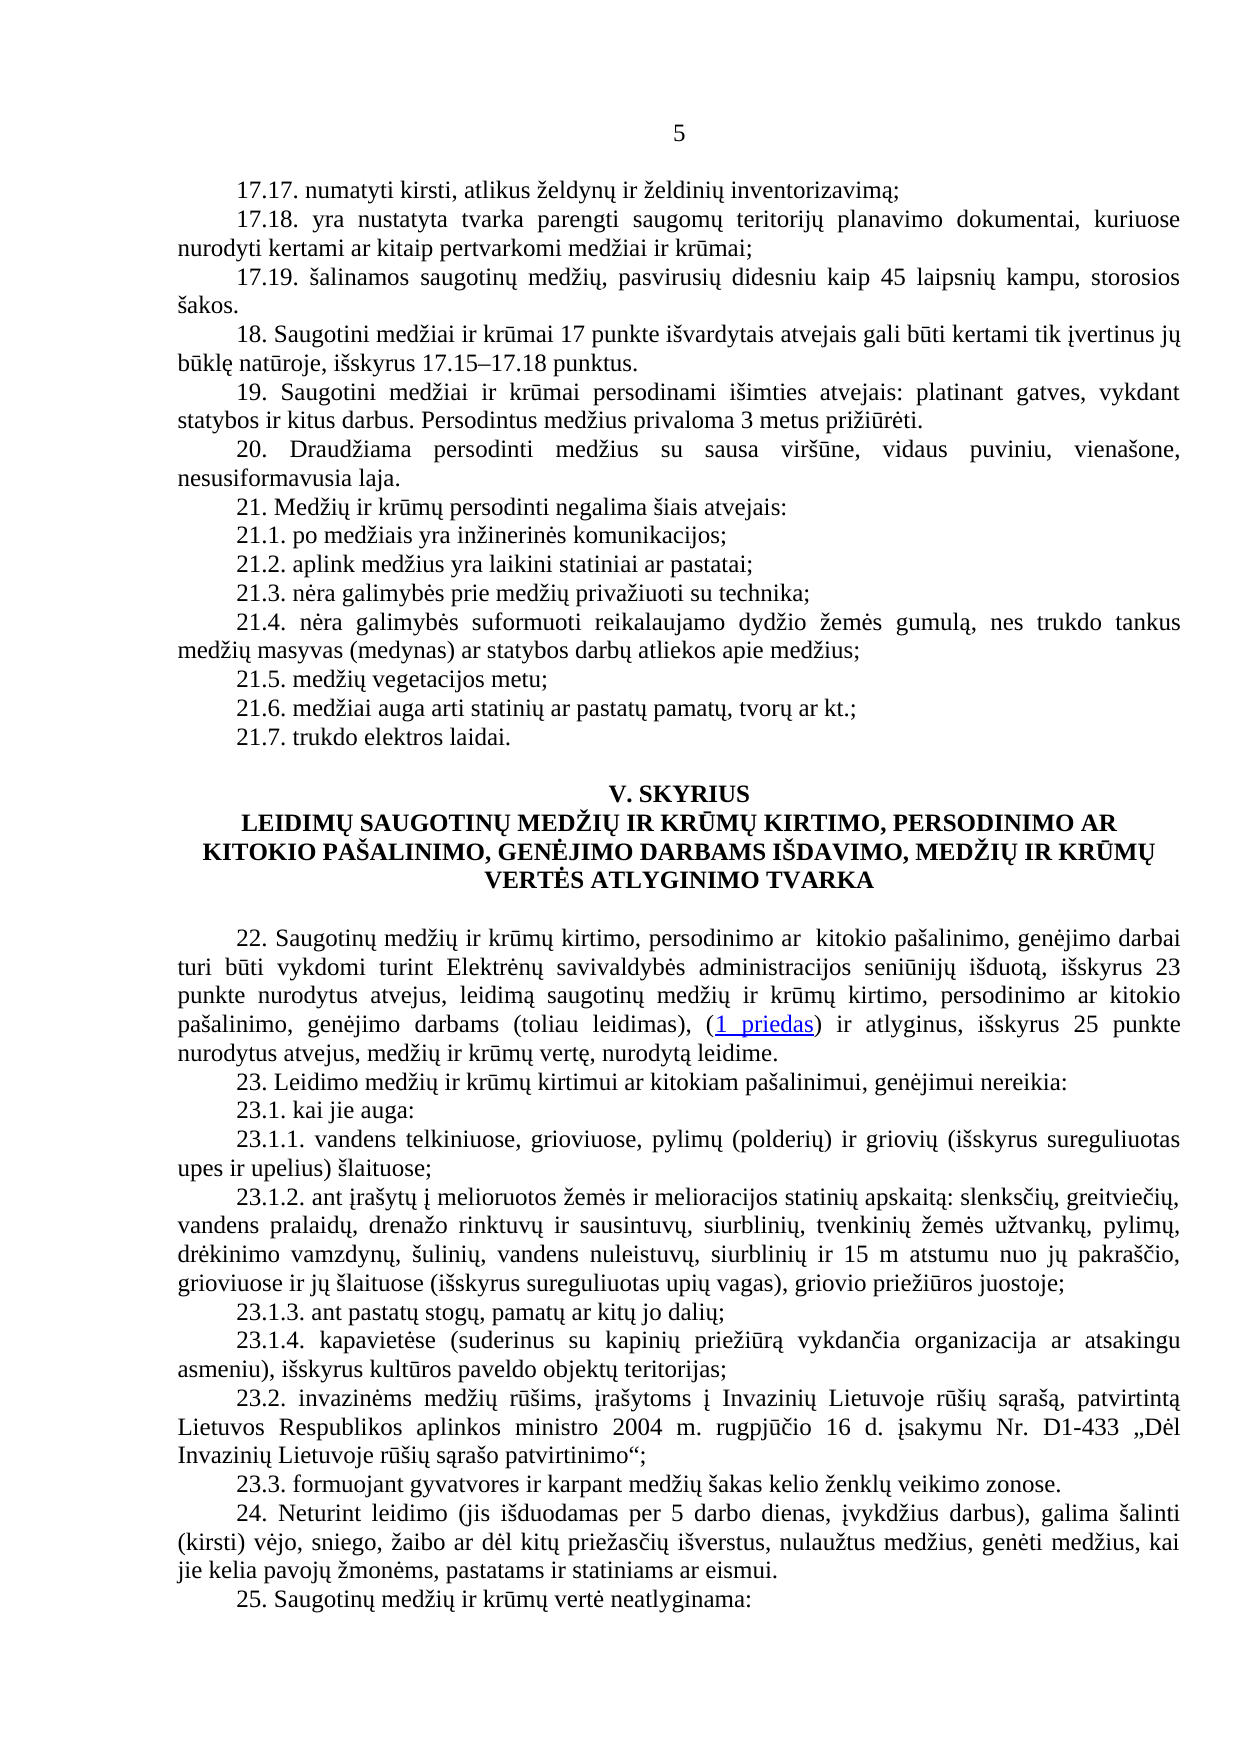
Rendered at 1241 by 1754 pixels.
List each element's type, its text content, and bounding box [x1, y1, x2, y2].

text 20. Draudžiama persodinti medžius su sausa viršūne, vidaus puviniu, vienašone, nesusiformavusia laja. [177, 434, 1181, 492]
text V. SKYRIUS [177, 779, 1181, 808]
text 21.1. po medžiais yra inžinerinės komunikacijos; [177, 521, 1181, 549]
text 23.2. invazinėms medžių rūšims, įrašytoms į Invazinių Lietuvoje rūšių sąrašą, patvirtintą Lietuvos Respublikos aplinkos ministro 2004 m. rugpjūčio 16 d. įsakymu Nr. D1-433 „Dėl Invazinių Lietuvoje rūšių sąrašo patvirtinimo“; [177, 1383, 1181, 1469]
text 24. Neturint leidimo (jis išduodamas per 5 darbo dienas, įvykdžius darbus), galima šalinti (kirsti) vėjo, sniego, žaibo ar dėl kitų priežasčių išverstus, nulaužtus medžius, genėti medžius, kai jie kelia pavojų žmonėms, pastatams ir statiniams ar eismui. [177, 1498, 1181, 1584]
text 23.1.2. ant įrašytų į melioruotos žemės ir melioracijos statinių apskaitą: slenksčių, greitviečių, vandens pralaidų, drenažo rinktuvų ir sausintuvų, siurblinių, tvenkinių žemės užtvankų, pylimų, drėkinimo vamzdynų, šulinių, vandens nuleistuvų, siurblinių ir 15 m atstumu nuo jų pakraščio, grioviuose ir jų šlaituose (išskyrus sureguliuotas upių vagas), griovio priežiūros juostoje; [177, 1182, 1181, 1297]
text 23. Leidimo medžių ir krūmų kirtimui ar kitokiam pašalinimui, genėjimui nereikia: [177, 1067, 1181, 1096]
text 23.1.1. vandens telkiniuose, grioviuose, pylimų (polderių) ir griovių (išskyrus sureguliuotas upes ir upelius) šlaituose; [177, 1124, 1181, 1182]
text 19. Saugotini medžiai ir krūmai persodinami išimties atvejais: platinant gatves, vykdant statybos ir kitus darbus. Persodintus medžius privaloma 3 metus prižiūrėti. [177, 377, 1181, 434]
text 21.7. trukdo elektros laidai. [177, 722, 1181, 751]
text 18. Saugotini medžiai ir krūmai 17 punkte išvardytais atvejais gali būti kertami tik įvertinus jų būklę natūroje, išskyrus 17.15–17.18 punktus. [177, 319, 1181, 377]
text 17.19. šalinamos saugotinų medžių, pasvirusių didesniu kaip 45 laipsnių kampu, storosios šakos. [177, 262, 1181, 319]
text LEIDIMŲ SAUGOTINŲ MEDŽIŲ IR KRŪMŲ KIRTIMO, PERSODINIMO AR [177, 808, 1181, 837]
text 21.3. nėra galimybės prie medžių privažiuoti su technika; [177, 578, 1181, 607]
text KITOKIO PAŠALINIMO, GENĖJIMO DARBAMS IŠDAVIMO, MEDŽIŲ IR KRŪMŲ [177, 837, 1181, 866]
text 21. Medžių ir krūmų persodinti negalima šiais atvejais: [177, 492, 1181, 521]
text 21.5. medžių vegetacijos metu; [177, 664, 1181, 693]
text 23.1.4. kapavietėse (suderinus su kapinių priežiūrą vykdančia organizacija ar atsakingu asmeniu), išskyrus kultūros paveldo objektų teritorijas; [177, 1326, 1181, 1383]
text 25. Saugotinų medžių ir krūmų vertė neatlyginama: [177, 1584, 1181, 1613]
text 23.1.3. ant pastatų stogų, pamatų ar kitų jo dalių; [177, 1297, 1181, 1326]
text VERTĖS ATLYGINIMO TVARKA [177, 866, 1181, 894]
text 23.3. formuojant gyvatvores ir karpant medžių šakas kelio ženklų veikimo zonose. [177, 1469, 1181, 1498]
text 21.2. aplink medžius yra laikini statiniai ar pastatai; [177, 549, 1181, 578]
text 22. Saugotinų medžių ir krūmų kirtimo, persodinimo ar kitokio pašalinimo, genėjimo darbai turi būti vykdomi turint Elektrėnų savivaldybės administracijos seniūnijų išduotą, išskyrus 23 punkte nurodytus atvejus, leidimą saugotinų medžių ir krūmų kirtimo, persodinimo ar kitokio pašalinimo, genėjimo darbams (toliau leidimas), (1 priedas) ir atlyginus, išskyrus 25 punkte nurodytus atvejus, medžių ir krūmų vertę, nurodytą leidime. [177, 923, 1181, 1067]
text 21.4. nėra galimybės suformuoti reikalaujamo dydžio žemės gumulą, nes trukdo tankus medžių masyvas (medynas) ar statybos darbų atliekos apie medžius; [177, 607, 1181, 664]
text 17.18. yra nustatyta tvarka parengti saugomų teritorijų planavimo dokumentai, kuriuose nurodyti kertami ar kitaip pertvarkomi medžiai ir krūmai; [177, 204, 1181, 262]
text 21.6. medžiai auga arti statinių ar pastatų pamatų, tvorų ar kt.; [177, 693, 1181, 722]
text 23.1. kai jie auga: [177, 1096, 1181, 1124]
text 17.17. numatyti kirsti, atlikus želdynų ir želdinių inventorizavimą; [177, 176, 1181, 204]
